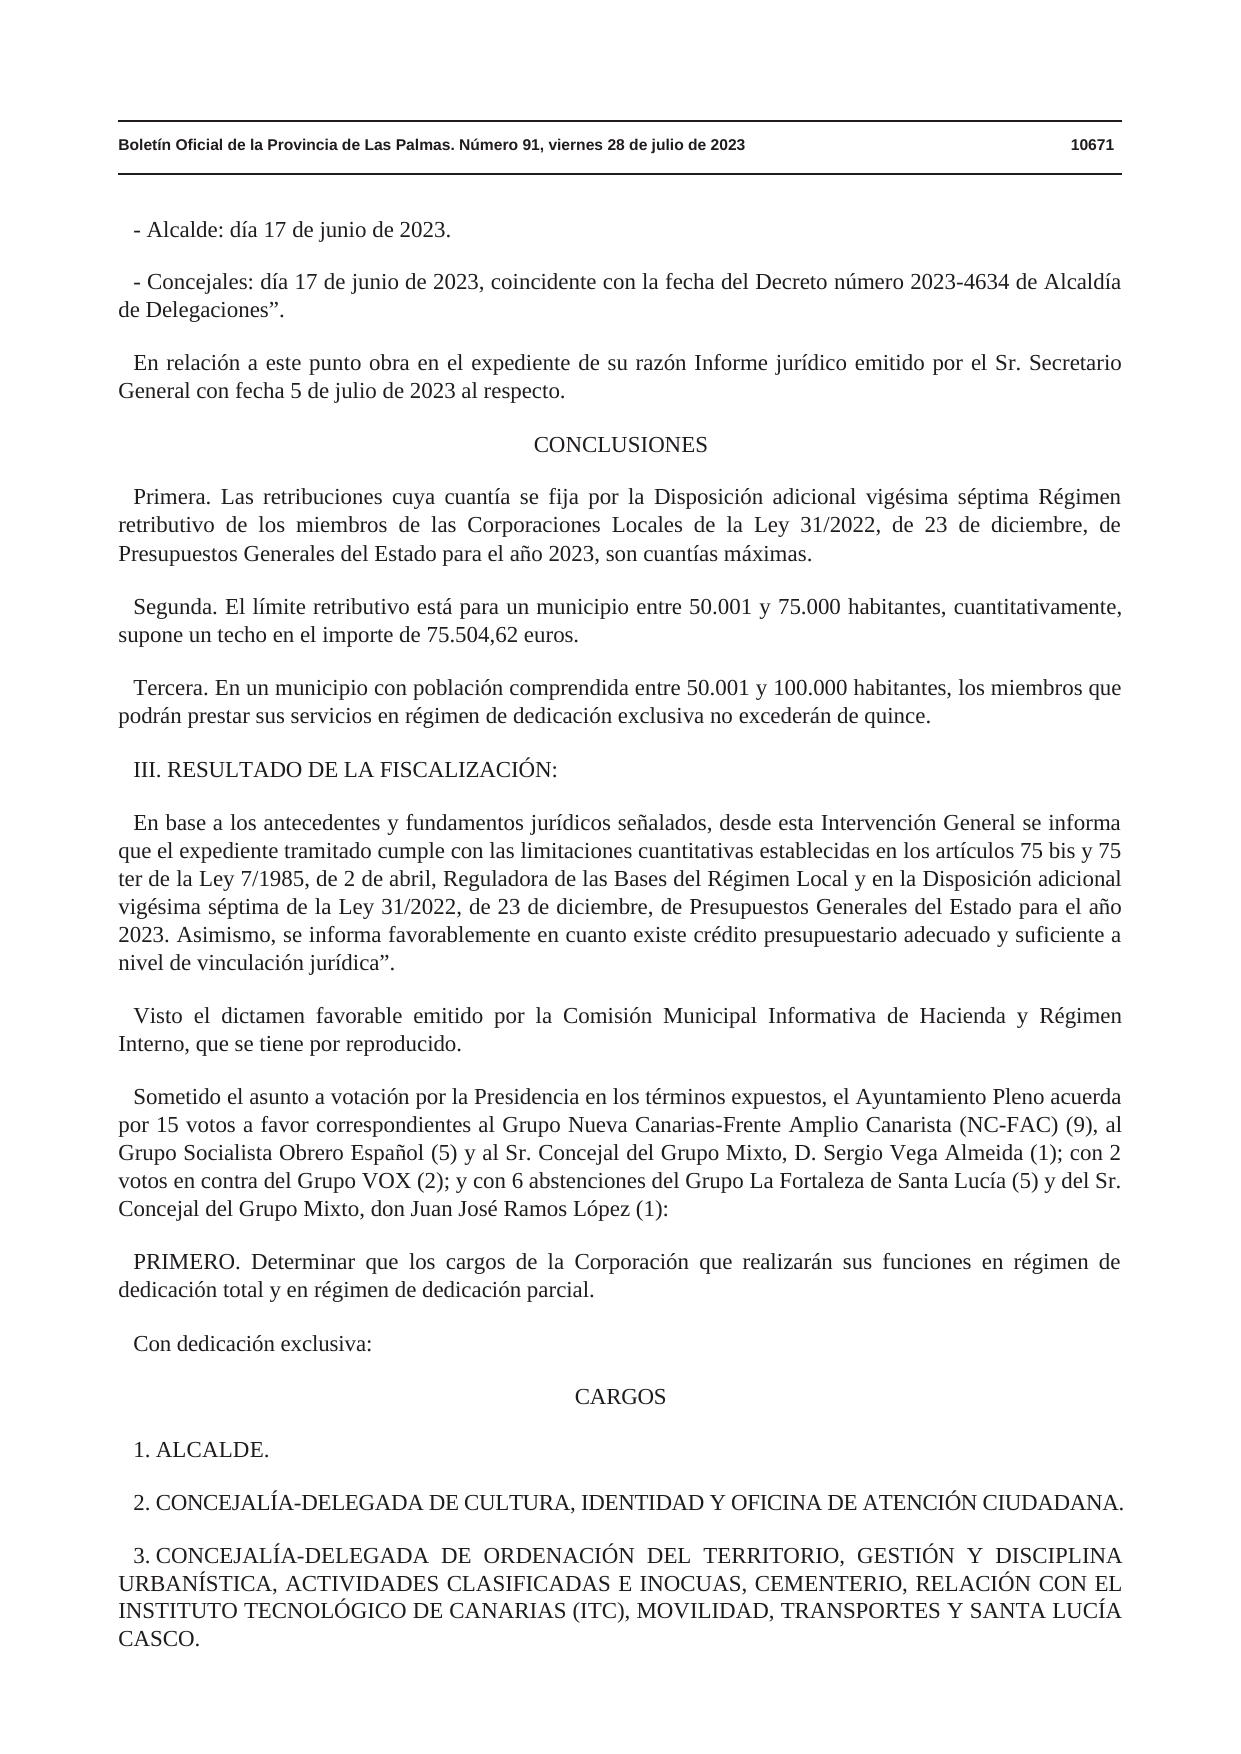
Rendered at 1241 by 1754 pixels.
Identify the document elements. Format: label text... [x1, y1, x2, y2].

text III. RESULTADO DE LA FISCALIZACIÓN: [133, 756, 1146, 782]
list ALCALDE. [118, 1437, 1146, 1462]
text Segunda. El límite retributivo está para un municipio entre 50.001 y 75.000 habitantes, cuantitativamente, supone un techo en el importe de 75.504,62 euros. [118, 592, 1123, 648]
text CARGOS [96, 1384, 1146, 1409]
text Primera. Las retribuciones cuya cuantía se fija por la Disposición adicional vigésima séptima Régimen retributivo de los miembros de las Corporaciones Locales de la Ley 31/2022, de 23 de diciembre, de Presupuestos Generales del Estado para el año 2023, son cuantías máximas. [118, 482, 1123, 567]
text En base a los antecedentes y fundamentos jurídicos señalados, desde esta Intervención General se informa que el expediente tramitado cumple con las limitaciones cuantitativas establecidas en los artículos 75 bis y 75 ter de la Ley 7/1985, de 2 de abril, Reguladora de las Bases del Régimen Local y en la Disposición adicional vigésima séptima de la Ley 31/2022, de 23 de diciembre, de Presupuestos Generales del Estado para el año 2023. Asimismo, se informa favorablemente en cuanto existe crédito presupuestario adecuado y suficiente a nivel de vinculación jurídica”. [118, 808, 1123, 976]
text Visto el dictamen favorable emitido por la Comisión Municipal Informativa de Hacienda y Régimen Interno, que se tiene por reproducido. [118, 1001, 1123, 1057]
text Boletín Oficial de la Provincia de Las Palmas. Número 91, viernes 28 de julio de 2023 10671 [118, 136, 1146, 154]
text Tercera. En un municipio con población comprendida entre 50.001 y 100.000 habitantes, los miembros que podrán prestar sus servicios en régimen de dedicación exclusiva no excederán de quince. [118, 673, 1123, 729]
text En relación a este punto obra en el expediente de su razón Informe jurídico emitido por el Sr. Secretario General con fecha 5 de julio de 2023 al respecto. [118, 348, 1123, 404]
text - Alcalde: día 17 de junio de 2023. [133, 217, 1146, 242]
text - Concejales: día 17 de junio de 2023, coincidente con la fecha del Decreto número 2023-4634 de Alcaldía de Delegaciones”. [118, 267, 1123, 323]
text PRIMERO. Determinar que los cargos de la Corporación que realizarán sus funciones en régimen de dedicación total y en régimen de dedicación parcial. [118, 1247, 1123, 1303]
text CONCLUSIONES [96, 432, 1146, 457]
list CONCEJALÍA-DELEGADA DE ORDENACIÓN DEL TERRITORIO, GESTIÓN Y DISCIPLINA URBANÍSTICA, ACTIVIDADES CLASIFICADAS E INOCUAS, CEMENTERIO, RELACIÓN CON EL INSTITUTO TECNOLÓGICO DE CANARIAS (ITC), MOVILIDAD, TRANSPORTES Y SANTA LUCÍA CASCO. [118, 1541, 1123, 1652]
text Con dedicación exclusiva: [133, 1331, 1146, 1356]
text Sometido el asunto a votación por la Presidencia en los términos expuestos, el Ayuntamiento Pleno acuerda por 15 votos a favor correspondientes al Grupo Nueva Canarias-Frente Amplio Canarista (NC-FAC) (9), al Grupo Socialista Obrero Español (5) y al Sr. Concejal del Grupo Mixto, D. Sergio Vega Almeida (1); con 2 votos en contra del Grupo VOX (2); y con 6 abstenciones del Grupo La Fortaleza de Santa Lucía (5) y del Sr. Concejal del Grupo Mixto, don Juan José Ramos López (1): [118, 1082, 1123, 1222]
list CONCEJALÍA-DELEGADA DE CULTURA, IDENTIDAD Y OFICINA DE ATENCIÓN CIUDADANA. [118, 1490, 1146, 1516]
